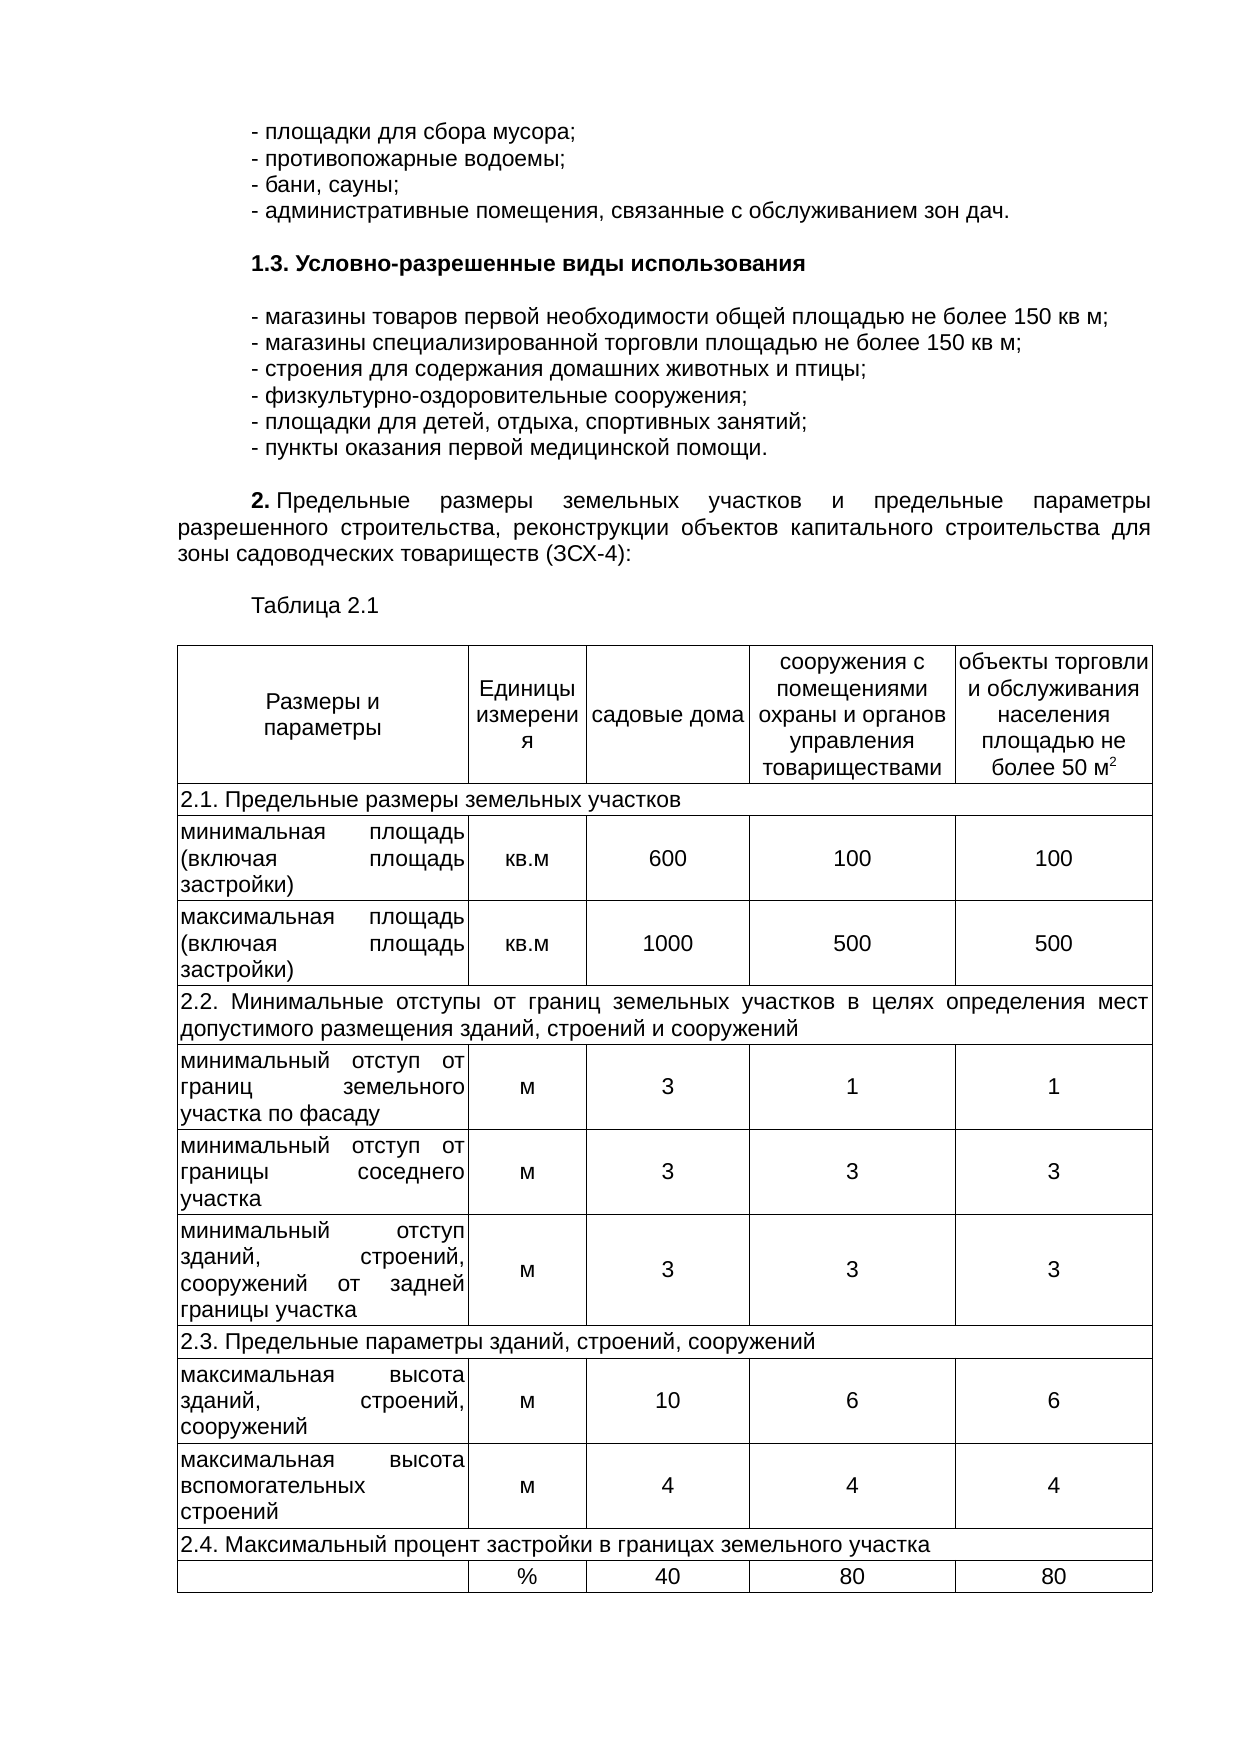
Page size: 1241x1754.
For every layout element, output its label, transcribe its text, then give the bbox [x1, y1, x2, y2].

table_cell 3 [750, 1130, 955, 1214]
table_header Размеры и параметры [178, 646, 468, 783]
table_header объекты торговли и обслуживания населения площадью не более 50 м2 [956, 646, 1152, 783]
table_cell 4 [750, 1444, 955, 1527]
table_cell 2.3. Предельные параметры зданий, строений, сооружений [178, 1326, 1152, 1357]
table_cell 100 [750, 816, 955, 900]
table_cell 1 [750, 1045, 955, 1129]
text - административные помещения, связанные с обслуживанием зон дач. [177, 197, 1152, 223]
text Таблица 2.1 [177, 592, 1152, 619]
table_cell кв.м [469, 816, 586, 900]
text - бани, сауны; [177, 171, 1152, 197]
table_cell 4 [956, 1444, 1152, 1527]
table_cell 500 [956, 901, 1152, 985]
text - пункты оказания первой медицинской помощи. [177, 434, 1152, 461]
table_cell минимальный отступ от границ земельного участка по фасаду [178, 1045, 468, 1129]
table_cell 2.4. Максимальный процент застройки в границах земельного участка [178, 1529, 1152, 1560]
text - противопожарные водоемы; [177, 144, 1152, 171]
table_cell минимальный отступ зданий, строений, сооружений от задней границы участка [178, 1215, 468, 1325]
table_cell 6 [956, 1359, 1152, 1442]
table_cell максимальная высота зданий, строений, сооружений [178, 1359, 468, 1442]
table_cell м [469, 1045, 586, 1129]
table_header садовые дома [587, 646, 749, 783]
table_cell 40 [587, 1561, 749, 1592]
table_cell 100 [956, 816, 1152, 900]
table_header Единицы измерения [469, 646, 586, 783]
table_cell 2.1. Предельные размеры земельных участков [178, 784, 1152, 815]
table_cell 600 [587, 816, 749, 900]
text 2. Предельные размеры земельных участков и предельные параметры разрешенного строительства, реконструкции объектов капитального строительства для зоны садоводческих товариществ (ЗСХ-4): [177, 487, 1152, 566]
table_cell 80 [956, 1561, 1152, 1592]
table_cell [178, 1561, 468, 1592]
table_cell % [469, 1561, 586, 1592]
table_cell м [469, 1215, 586, 1325]
table_cell кв.м [469, 901, 586, 985]
table_cell м [469, 1130, 586, 1214]
text - магазины товаров первой необходимости общей площадью не более 150 кв м; [177, 303, 1152, 329]
table_cell 2.2. Минимальные отступы от границ земельных участков в целях определения мест допустимого размещения зданий, строений и сооружений [178, 986, 1152, 1044]
table_cell 3 [956, 1130, 1152, 1214]
table_header сооружения с помещениями охраны и органов управления товариществами [750, 646, 955, 783]
table_cell 3 [750, 1215, 955, 1325]
text - строения для содержания домашних животных и птицы; [177, 355, 1152, 382]
table_cell 80 [750, 1561, 955, 1592]
table_cell 4 [587, 1444, 749, 1527]
table_cell 3 [587, 1130, 749, 1214]
table_cell 3 [956, 1215, 1152, 1325]
text 1.3. Условно-разрешенные виды использования [177, 250, 1152, 276]
table_cell минимальная площадь (включая площадь застройки) [178, 816, 468, 900]
table_cell м [469, 1359, 586, 1442]
table_cell 10 [587, 1359, 749, 1442]
table_cell минимальный отступ от границы соседнего участка [178, 1130, 468, 1214]
text - площадки для сбора мусора; [177, 118, 1152, 144]
table_cell максимальная высота вспомогательных строений [178, 1444, 468, 1527]
table_cell 3 [587, 1045, 749, 1129]
table_cell 500 [750, 901, 955, 985]
table_cell м [469, 1444, 586, 1527]
table_cell максимальная площадь (включая площадь застройки) [178, 901, 468, 985]
table_cell 1000 [587, 901, 749, 985]
table_cell 1 [956, 1045, 1152, 1129]
text - физкультурно-оздоровительные сооружения; [177, 382, 1152, 408]
text - магазины специализированной торговли площадью не более 150 кв м; [177, 329, 1152, 355]
table_cell 3 [587, 1215, 749, 1325]
text - площадки для детей, отдыха, спортивных занятий; [177, 408, 1152, 434]
table_cell 6 [750, 1359, 955, 1442]
